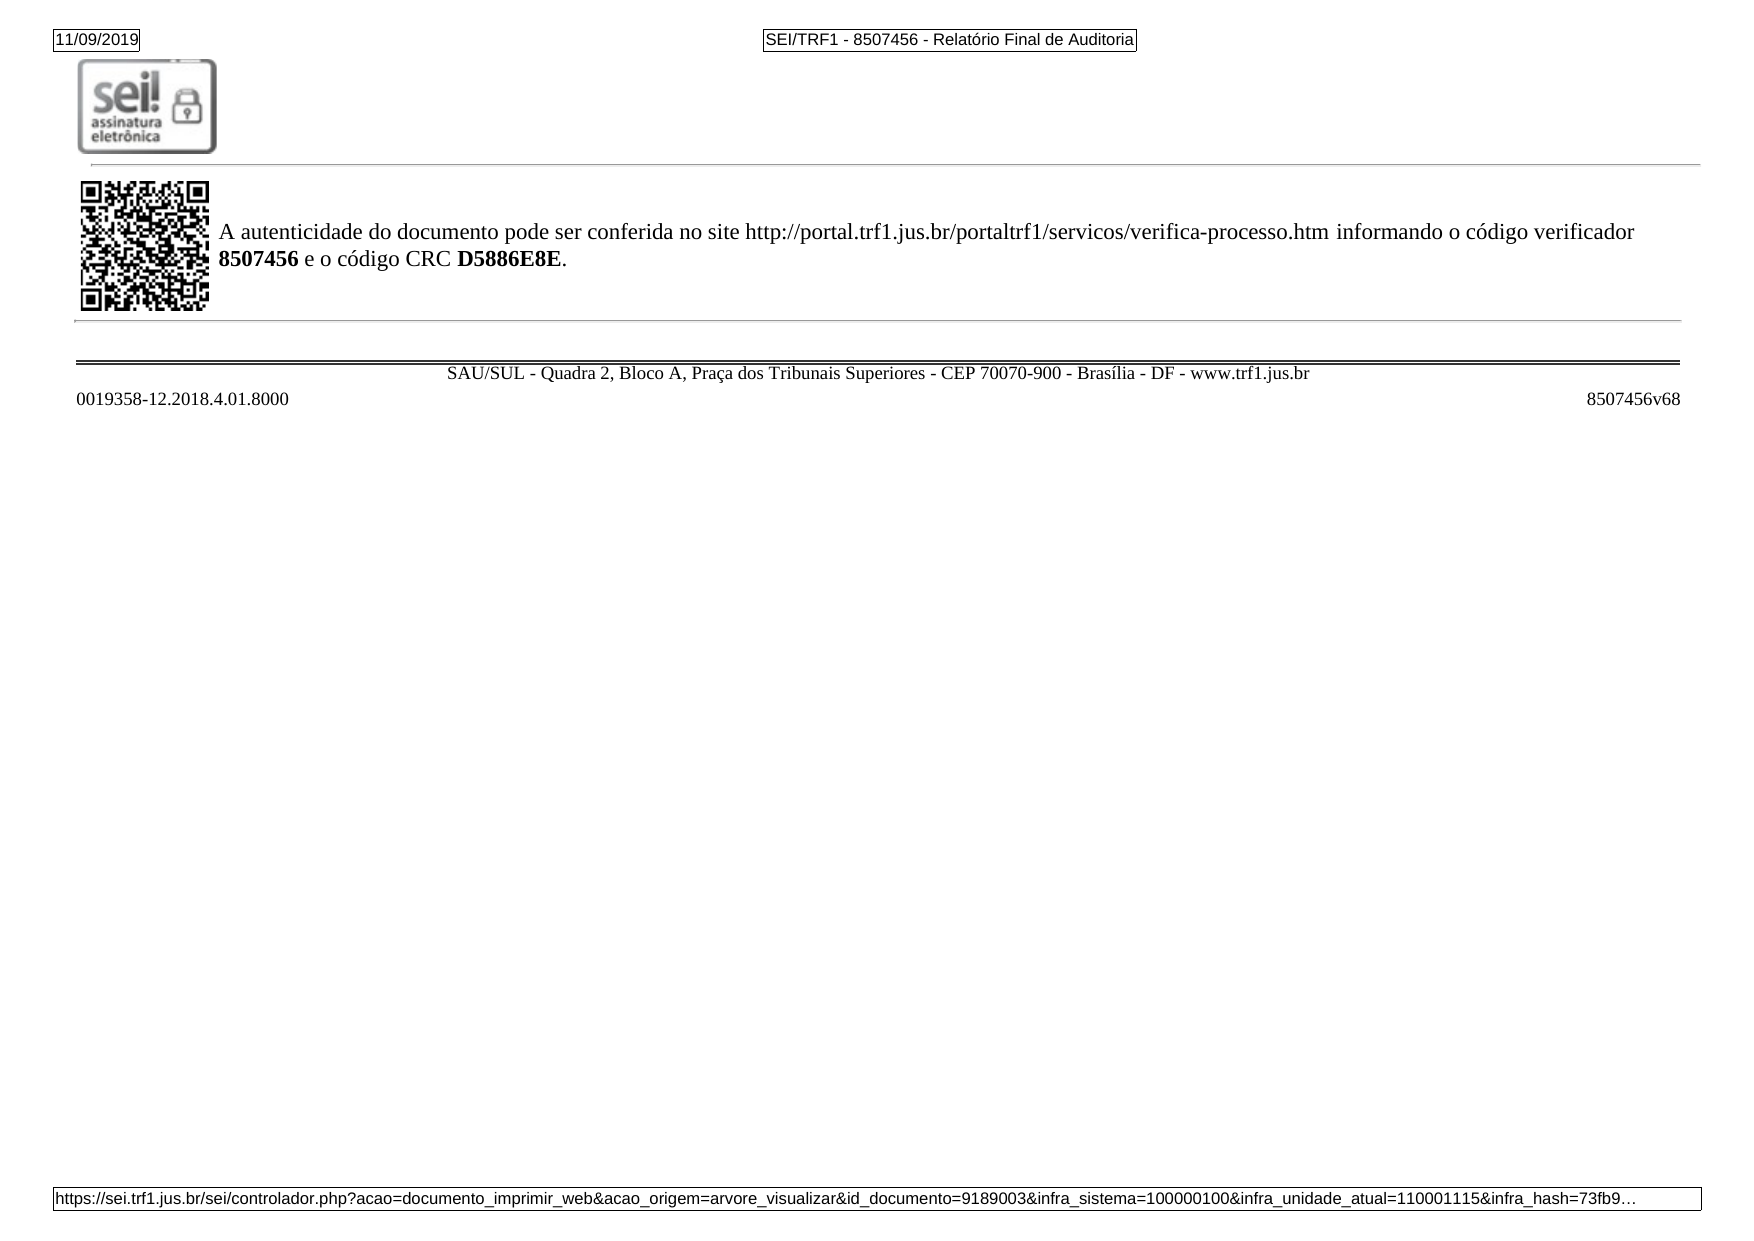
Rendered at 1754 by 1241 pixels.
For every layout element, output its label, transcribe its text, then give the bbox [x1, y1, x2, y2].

text A autenticidade do documento pode ser conferida no site http://portal.trf1.jus.br/portaltrf1/servicos/verifica-processo.htm informando o código verificador [218, 218, 1696, 245]
picture [77, 59, 217, 154]
text 0019358-12.2018.4.01.8000 8507456v68 [62, 388, 1694, 410]
picture [80, 181, 209, 311]
text 8507456 e o código CRC D5886E8E. [218, 245, 1696, 271]
text SAU/SUL - Quadra 2, Bloco A, Praça dos Tribunais Superiores - CEP 70070-900 - Brasília - DF - www.trf1.jus.br [62, 353, 1694, 383]
